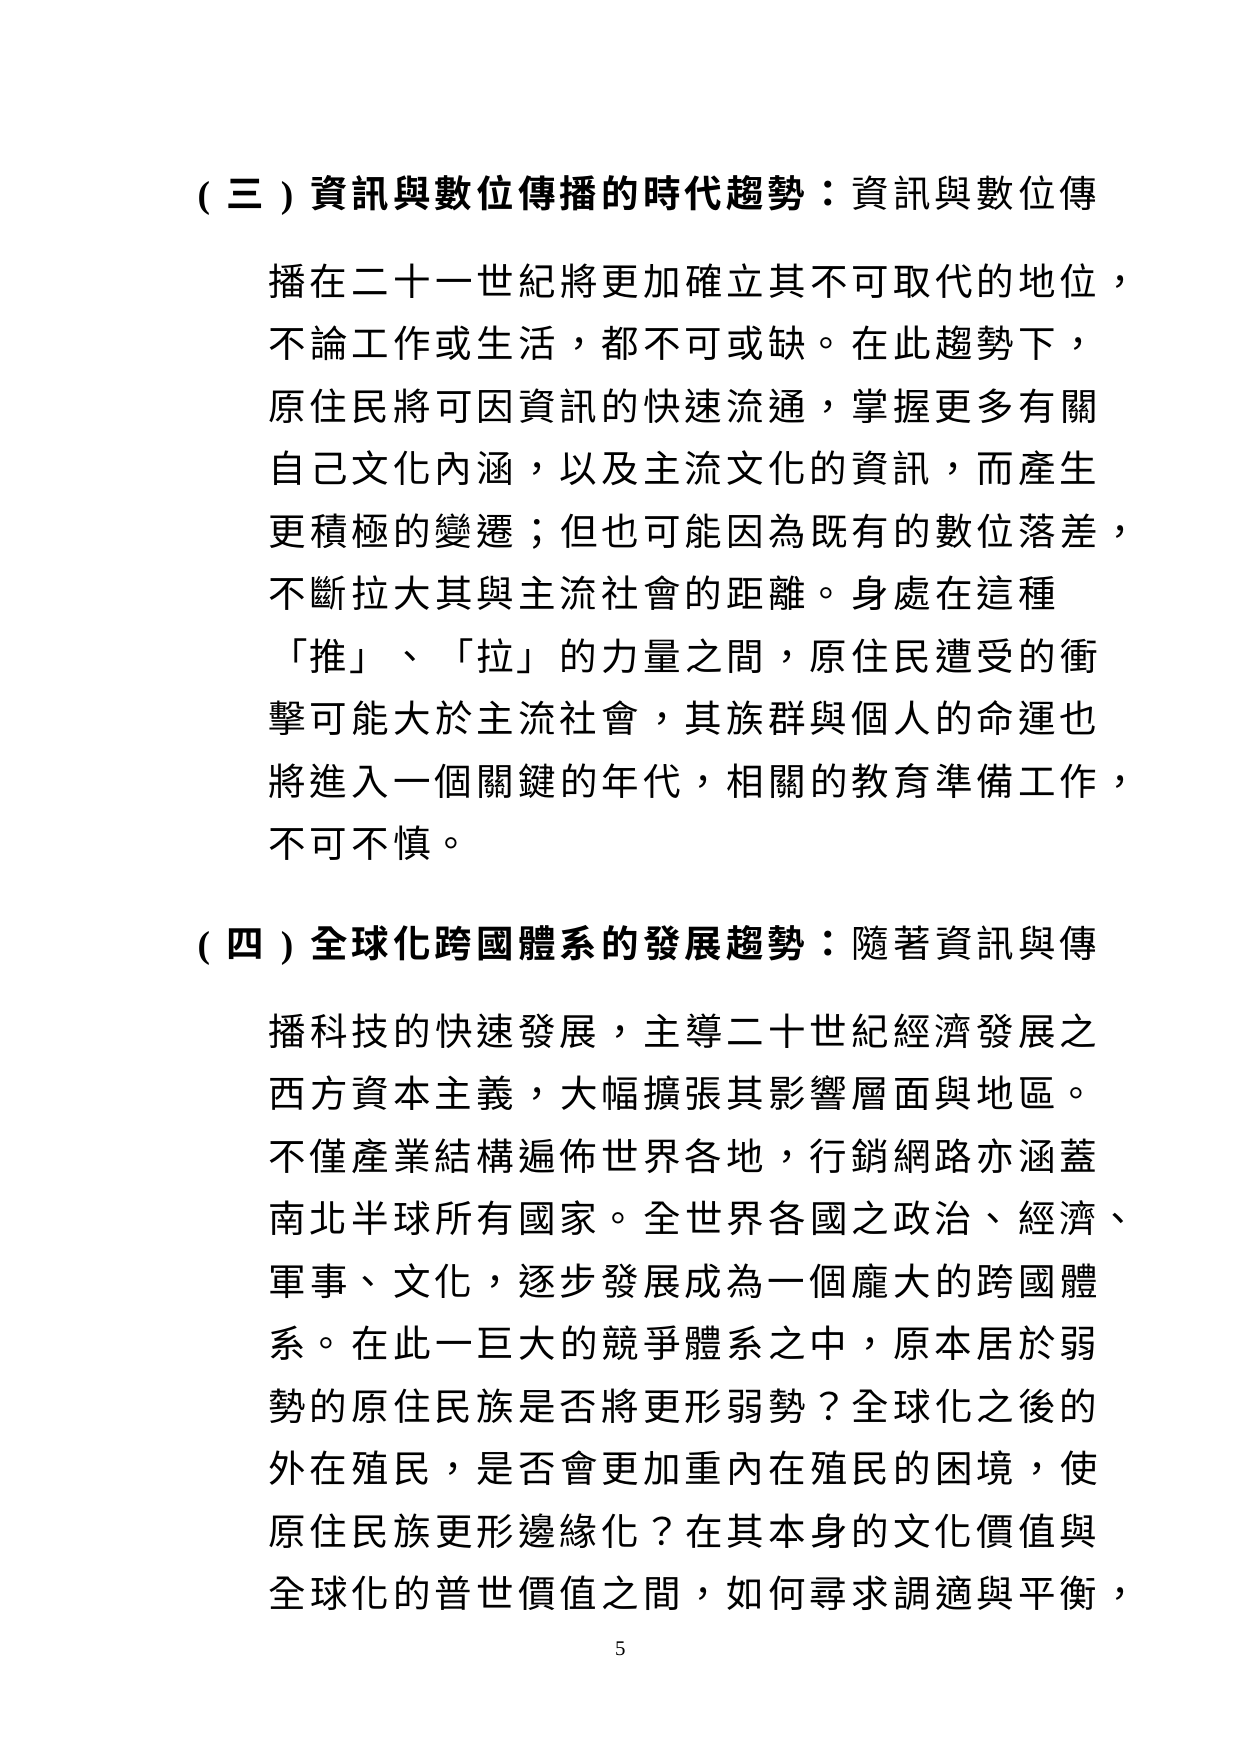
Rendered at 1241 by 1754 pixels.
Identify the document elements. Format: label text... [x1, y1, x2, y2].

text (三)資訊與數位傳播的時代趨勢：資訊與數位傳播在二十一世紀將更加確立其不可取代的地位，不論工作或生活，都不可或缺。在此趨勢下，原住民將可因資訊的快速流通，掌握更多有關自己文化內涵，以及主流文化的資訊，而產生更積極的變遷；但也可能因為既有的數位落差，不斷拉大其與主流社會的距離。身處在這種「推」、「拉」的力量之間，原住民遭受的衝擊可能大於主流社會，其族群與個人的命運也將進入一個關鍵的年代，相關的教育準備工作，不可不慎。 [178, 112, 1099, 862]
text (四)全球化跨國體系的發展趨勢：隨著資訊與傳播科技的快速發展，主導二十世紀經濟發展之西方資本主義，大幅擴張其影響層面與地區。不僅產業結構遍佈世界各地，行銷網路亦涵蓋南北半球所有國家。全世界各國之政治、經濟、軍事、文化，逐步發展成為一個龐大的跨國體系。在此一巨大的競爭體系之中，原本居於弱勢的原住民族是否將更形弱勢？全球化之後的外在殖民，是否會更加重內在殖民的困境，使原住民族更形邊緣化？在其本身的文化價值與全球化的普世價值之間，如何尋求調適與平衡，亦是影響原住民族教育政策的重要考量。 [178, 862, 1099, 1612]
